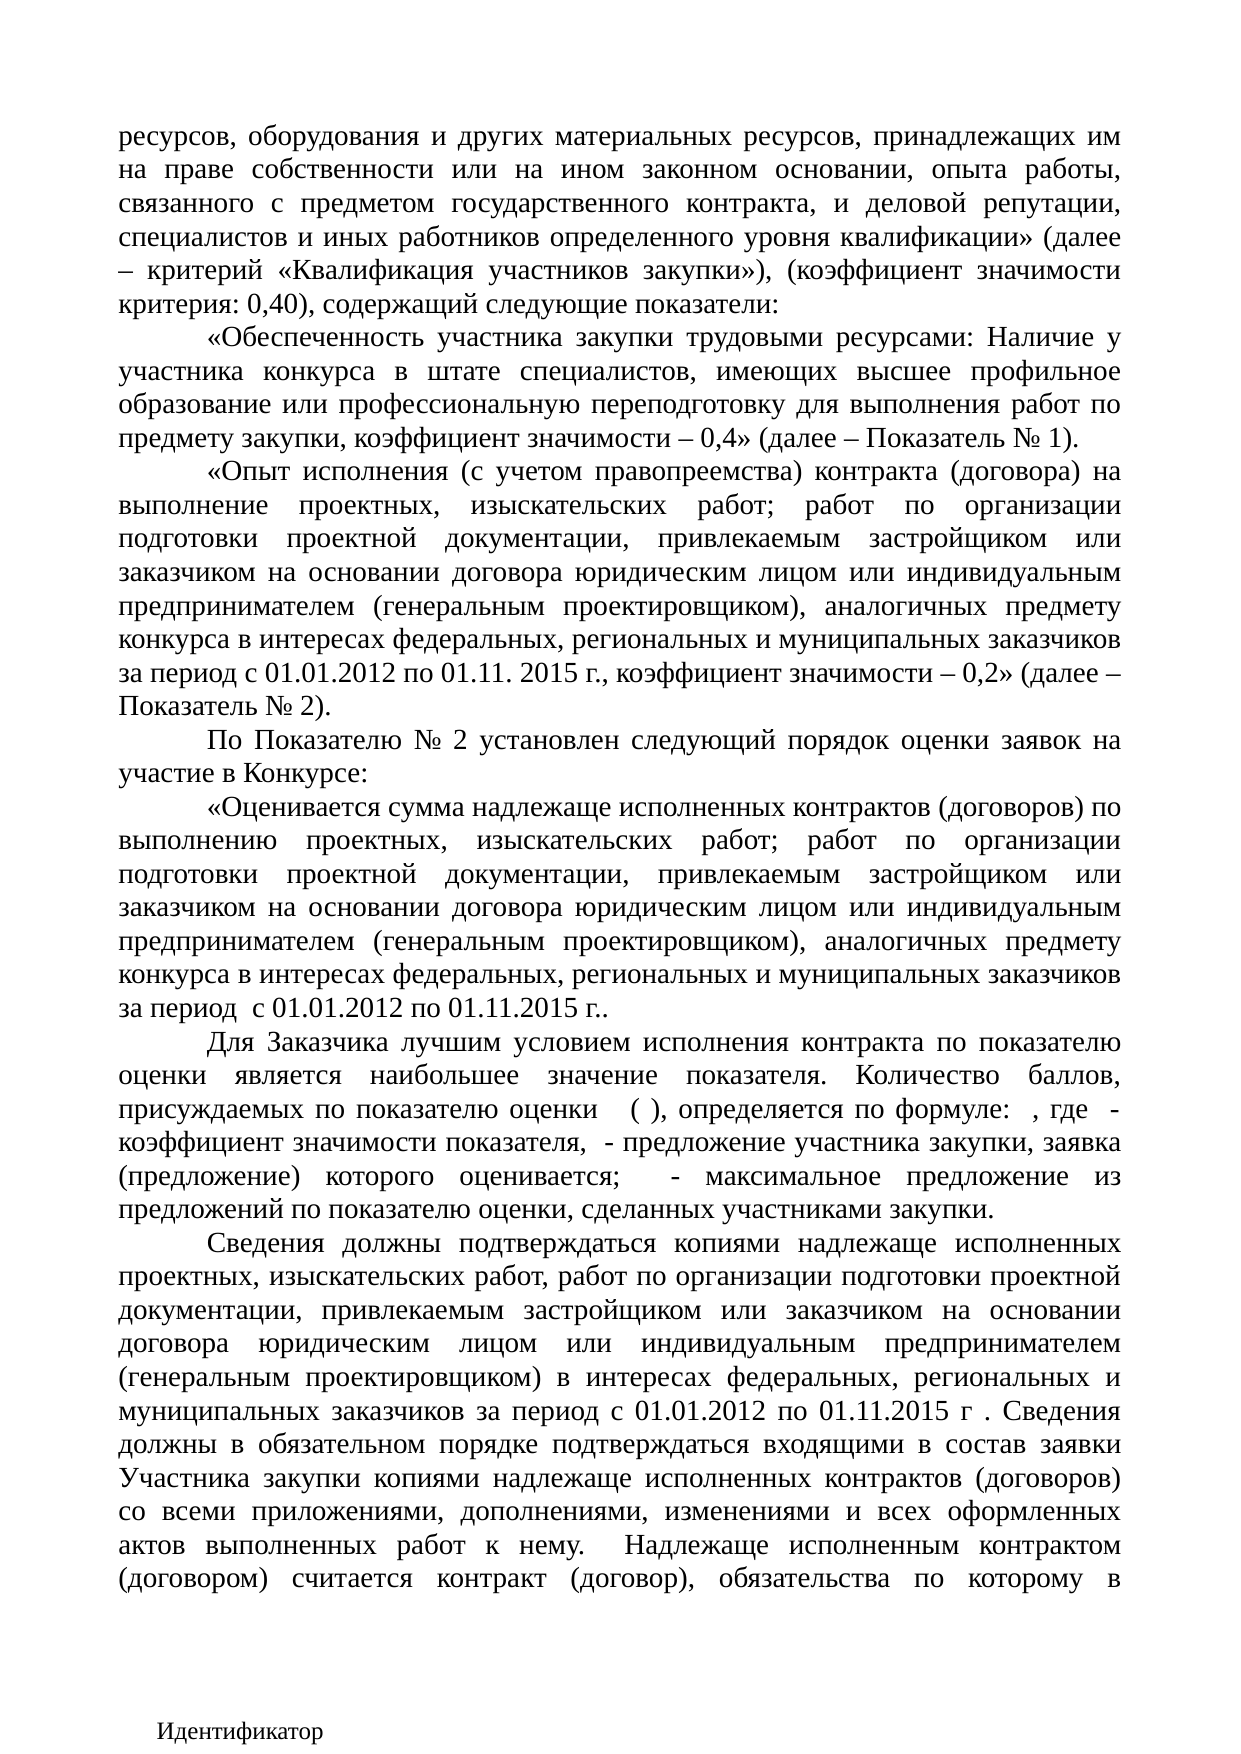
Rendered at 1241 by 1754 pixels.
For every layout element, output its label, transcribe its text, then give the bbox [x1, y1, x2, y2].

text ресурсов, оборудования и других материальных ресурсов, принадлежащих им на праве собственности или на ином законном основании, опыта работы, связанного с предметом государственного контракта, и деловой репутации, специалистов и иных работников определенного уровня квалификации» (далее – критерий «Квалификация участников закупки»), (коэффициент значимости критерия: 0,40), содержащий следующие показатели: [118, 118, 1122, 319]
text По Показателю № 2 установлен следующий порядок оценки заявок на участие в Конкурсе: [118, 722, 1122, 789]
text «Опыт исполнения (с учетом правопреемства) контракта (договора) на выполнение проектных, изыскательских работ; работ по организации подготовки проектной документации, привлекаемым застройщиком или заказчиком на основании договора юридическим лицом или индивидуальным предпринимателем (генеральным проектировщиком), аналогичных предмету конкурса в интересах федеральных, региональных и муниципальных заказчиков за период с 01.01.2012 по 01.11. 2015 г., коэффициент значимости – 0,2» (далее – Показатель № 2). [118, 453, 1122, 722]
text «Оценивается сумма надлежаще исполненных контрактов (договоров) по выполнению проектных, изыскательских работ; работ по организации подготовки проектной документации, привлекаемым застройщиком или заказчиком на основании договора юридическим лицом или индивидуальным предпринимателем (генеральным проектировщиком), аналогичных предмету конкурса в интересах федеральных, региональных и муниципальных заказчиков за период с 01.01.2012 по 01.11.2015 г.. [118, 789, 1122, 1024]
text «Обеспеченность участника закупки трудовыми ресурсами: Наличие у участника конкурса в штате специалистов, имеющих высшее профильное образование или профессиональную переподготовку для выполнения работ по предмету закупки, коэффициент значимости – 0,4» (далее – Показатель № 1). [118, 319, 1122, 453]
text Сведения должны подтверждаться копиями надлежаще исполненных проектных, изыскательских работ, работ по организации подготовки проектной документации, привлекаемым застройщиком или заказчиком на основании договора юридическим лицом или индивидуальным предпринимателем (генеральным проектировщиком) в интересах федеральных, региональных и муниципальных заказчиков за период с 01.01.2012 по 01.11.2015 г . Сведения должны в обязательном порядке подтверждаться входящими в состав заявки Участника закупки копиями надлежаще исполненных контрактов (договоров) со всеми приложениями, дополнениями, изменениями и всех оформленных актов выполненных работ к нему. Надлежаще исполненным контрактом (договором) считается контракт (договор), обязательства по которому в [118, 1225, 1122, 1594]
text Для Заказчика лучшим условием исполнения контракта по показателю оценки является наибольшее значение показателя. Количество баллов, присуждаемых по показателю оценки ( ), определяется по формуле: , где - коэффициент значимости показателя, - предложение участника закупки, заявка (предложение) которого оценивается; - максимальное предложение из предложений по показателю оценки, сделанных участниками закупки. [118, 1024, 1122, 1225]
